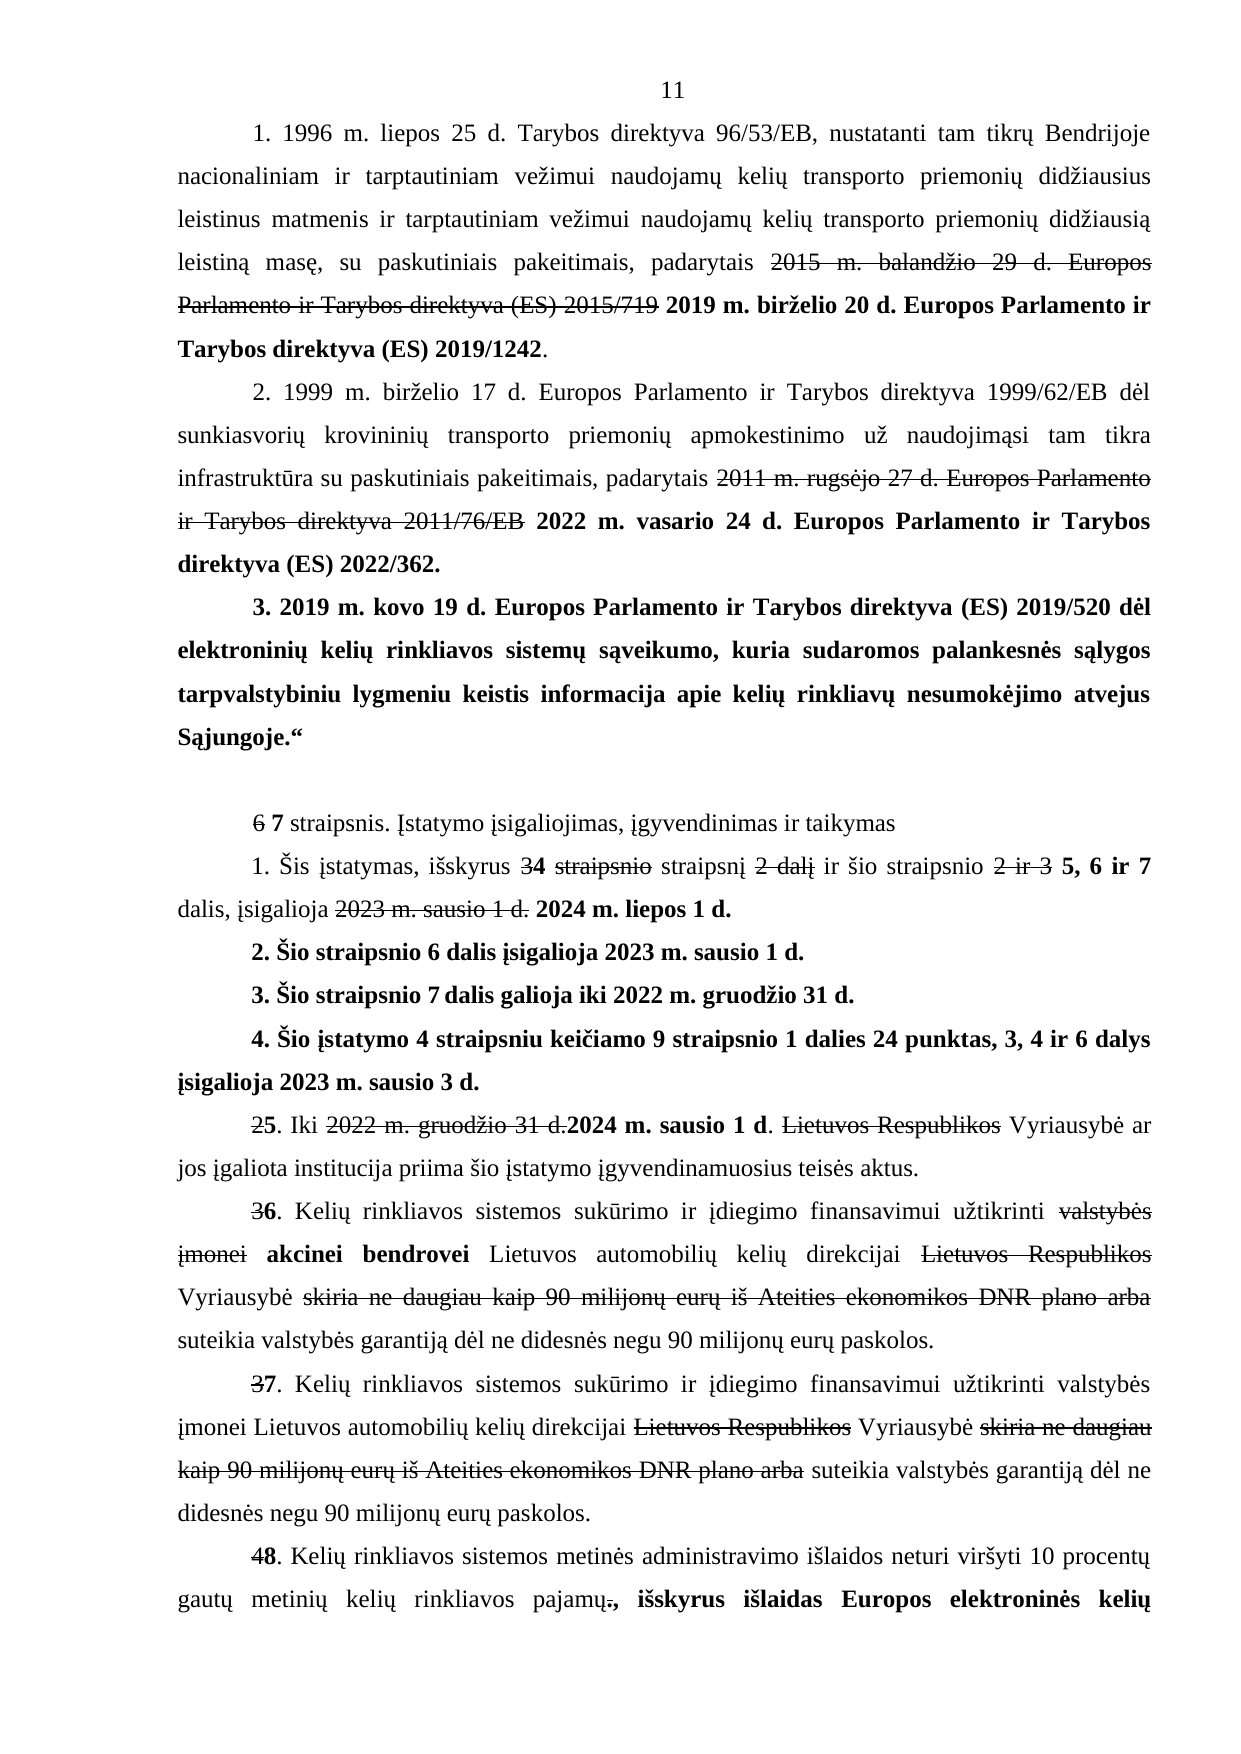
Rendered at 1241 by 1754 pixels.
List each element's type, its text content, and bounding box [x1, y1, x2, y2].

text 1. Šis įstatymas, išskyrus 34 straipsnio straipsnį 2 dalį ir šio straipsnio 2 ir 3 5, 6 ir 7 dalis, įsigalioja 2023 m. sausio 1 d. 2024 m. liepos 1 d. [177, 851, 1152, 923]
text 1. 1996 m. liepos 25 d. Tarybos direktyva 96/53/EB, nustatanti tam tikrų Bendrijoje nacionaliniam ir tarptautiniam vežimui naudojamų kelių transporto priemonių didžiausius leistinus matmenis ir tarptautiniam vežimui naudojamų kelių transporto priemonių didžiausią leistiną masę, su paskutiniais pakeitimais, padarytais 2015 m. balandžio 29 d. Europos Parlamento ir Tarybos direktyva (ES) 2015/719 2019 m. birželio 20 d. Europos Parlamento ir Tarybos direktyva (ES) 2019/1242. [177, 118, 1152, 362]
text 2. 1999 m. birželio 17 d. Europos Parlamento ir Tarybos direktyva 1999/62/EB dėl sunkiasvorių krovininių transporto priemonių apmokestinimo už naudojimąsi tam tikra infrastruktūra su paskutiniais pakeitimais, padarytais 2011 m. rugsėjo 27 d. Europos Parlamento ir Tarybos direktyva 2011/76/EB 2022 m. vasario 24 d. Europos Parlamento ir Tarybos direktyva (ES) 2022/362. [177, 377, 1152, 578]
text 2. Šio straipsnio 6 dalis įsigalioja 2023 m. sausio 1 d. [177, 937, 1152, 966]
text 37. Kelių rinkliavos sistemos sukūrimo ir įdiegimo finansavimui užtikrinti valstybės įmonei Lietuvos automobilių kelių direkcijai Lietuvos Respublikos Vyriausybė skiria ne daugiau kaip 90 milijonų eurų iš Ateities ekonomikos DNR plano arba suteikia valstybės garantiją dėl ne didesnės negu 90 milijonų eurų paskolos. [177, 1369, 1152, 1527]
text 36. Kelių rinkliavos sistemos sukūrimo ir įdiegimo finansavimui užtikrinti valstybės įmonei akcinei bendrovei Lietuvos automobilių kelių direkcijai Lietuvos Respublikos Vyriausybė skiria ne daugiau kaip 90 milijonų eurų iš Ateities ekonomikos DNR plano arba suteikia valstybės garantiją dėl ne didesnės negu 90 milijonų eurų paskolos. [177, 1196, 1152, 1354]
text 4. Šio įstatymo 4 straipsniu keičiamo 9 straipsnio 1 dalies 24 punktas, 3, 4 ir 6 dalys įsigalioja 2023 m. sausio 3 d. [177, 1024, 1152, 1096]
text 48. Kelių rinkliavos sistemos metinės administravimo išlaidos neturi viršyti 10 procentų gautų metinių kelių rinkliavos pajamų., išskyrus išlaidas Europos elektroninės kelių [177, 1541, 1152, 1613]
text 3. 2019 m. kovo 19 d. Europos Parlamento ir Tarybos direktyva (ES) 2019/520 dėl elektroninių kelių rinkliavos sistemų sąveikumo, kuria sudaromos palankesnės sąlygos tarpvalstybiniu lygmeniu keistis informacija apie kelių rinkliavų nesumokėjimo atvejus Sąjungoje.“ [177, 592, 1152, 751]
text 25. Iki 2022 m. gruodžio 31 d.2024 m. sausio 1 d. Lietuvos Respublikos Vyriausybė ar jos įgaliota institucija priima šio įstatymo įgyvendinamuosius teisės aktus. [177, 1110, 1152, 1182]
text 3. Šio straipsnio 7 dalis galioja iki 2022 m. gruodžio 31 d. [177, 981, 1152, 1009]
text 6 7 straipsnis. Įstatymo įsigaliojimas, įgyvendinimas ir taikymas [252, 808, 1152, 837]
